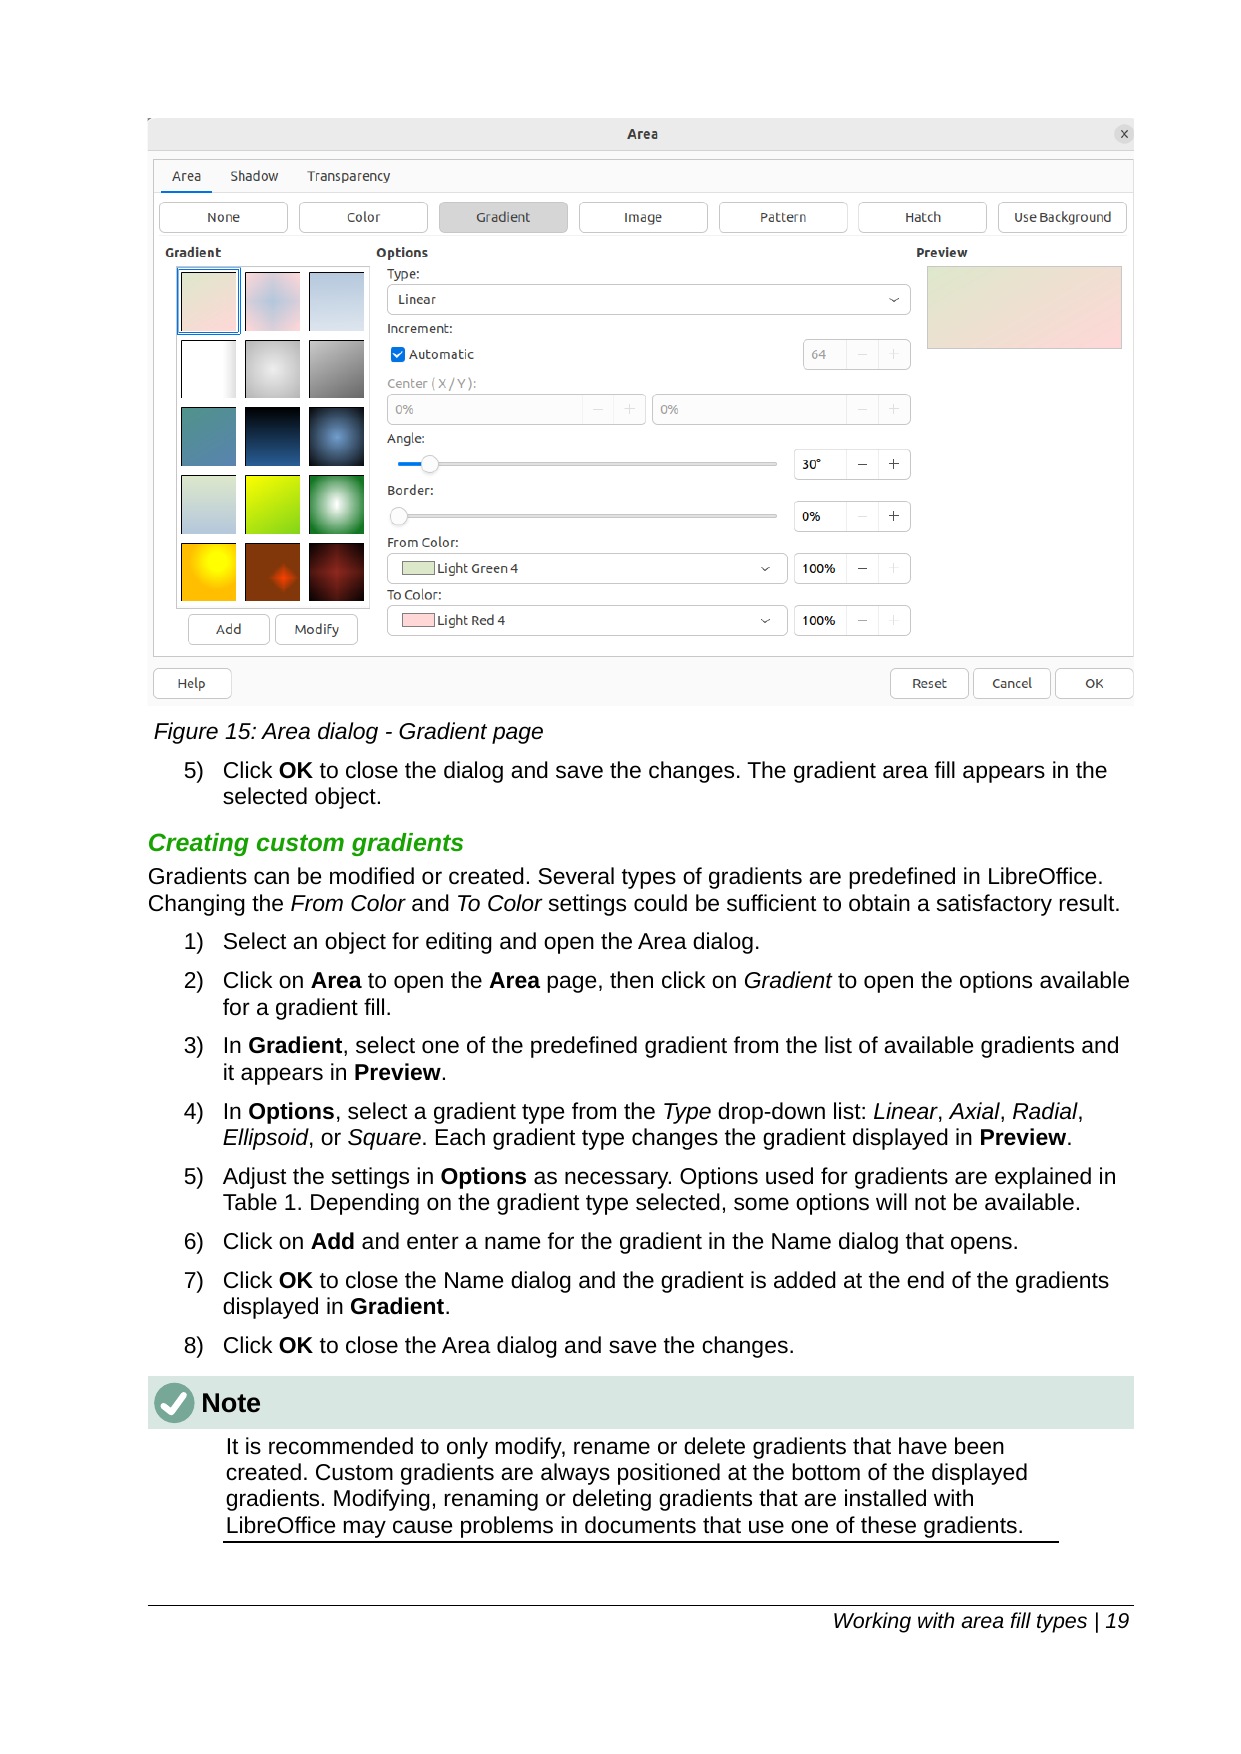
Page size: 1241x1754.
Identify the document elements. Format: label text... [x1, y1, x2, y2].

text It is recommended to only modify, rename or delete gradients that have been created. Custom gradients are always positioned at the bottom of the displayed gradients. Modifying, renaming or deleting gradients that are installed with LibreOffice may cause problems in documents that use one of these gradients. [223, 1429, 1059, 1541]
text Figure 15: Area dialog - Gradient page [153, 718, 1134, 744]
list In Options, select a gradient type from the Type drop-down list: Linear, Axial, Radial, Ellipsoid, or Square. Each gradient type changes the gradient displayed in Preview. [204, 1098, 1134, 1150]
text Gradients can be modified or created. Several types of gradients are predefined in LibreOffice. Changing the From Color and To Color settings could be sufficient to obtain a satisfactory result. [148, 863, 1134, 916]
list Click OK to close the dialog and save the changes. The gradient area fill appears in the selected object. [204, 757, 1134, 809]
list Select an object for editing and open the Area dialog. [204, 928, 1134, 955]
list Click on Area to open the Area page, then click on Gradient to open the options available for a gradient fill. [204, 967, 1134, 1020]
list Click on Add and enter a name for the gradient in the Name dialog that opens. [204, 1228, 1134, 1254]
list In Gradient, select one of the predefined gradient from the list of available gradients and it appears in Preview. [204, 1032, 1134, 1085]
subtitle Creating custom gradients [148, 828, 1134, 857]
list Click OK to close the Area dialog and save the changes. [204, 1332, 1134, 1358]
list Click OK to close the Name dialog and the gradient is added at the end of the gradients displayed in Gradient. [204, 1267, 1134, 1319]
list Adjust the settings in Options as necessary. Options used for gradients are explained in Table 1. Depending on the gradient type selected, some options will not be available. [204, 1163, 1134, 1216]
picture [147, 118, 1134, 706]
subtitle Note [148, 1376, 1134, 1429]
